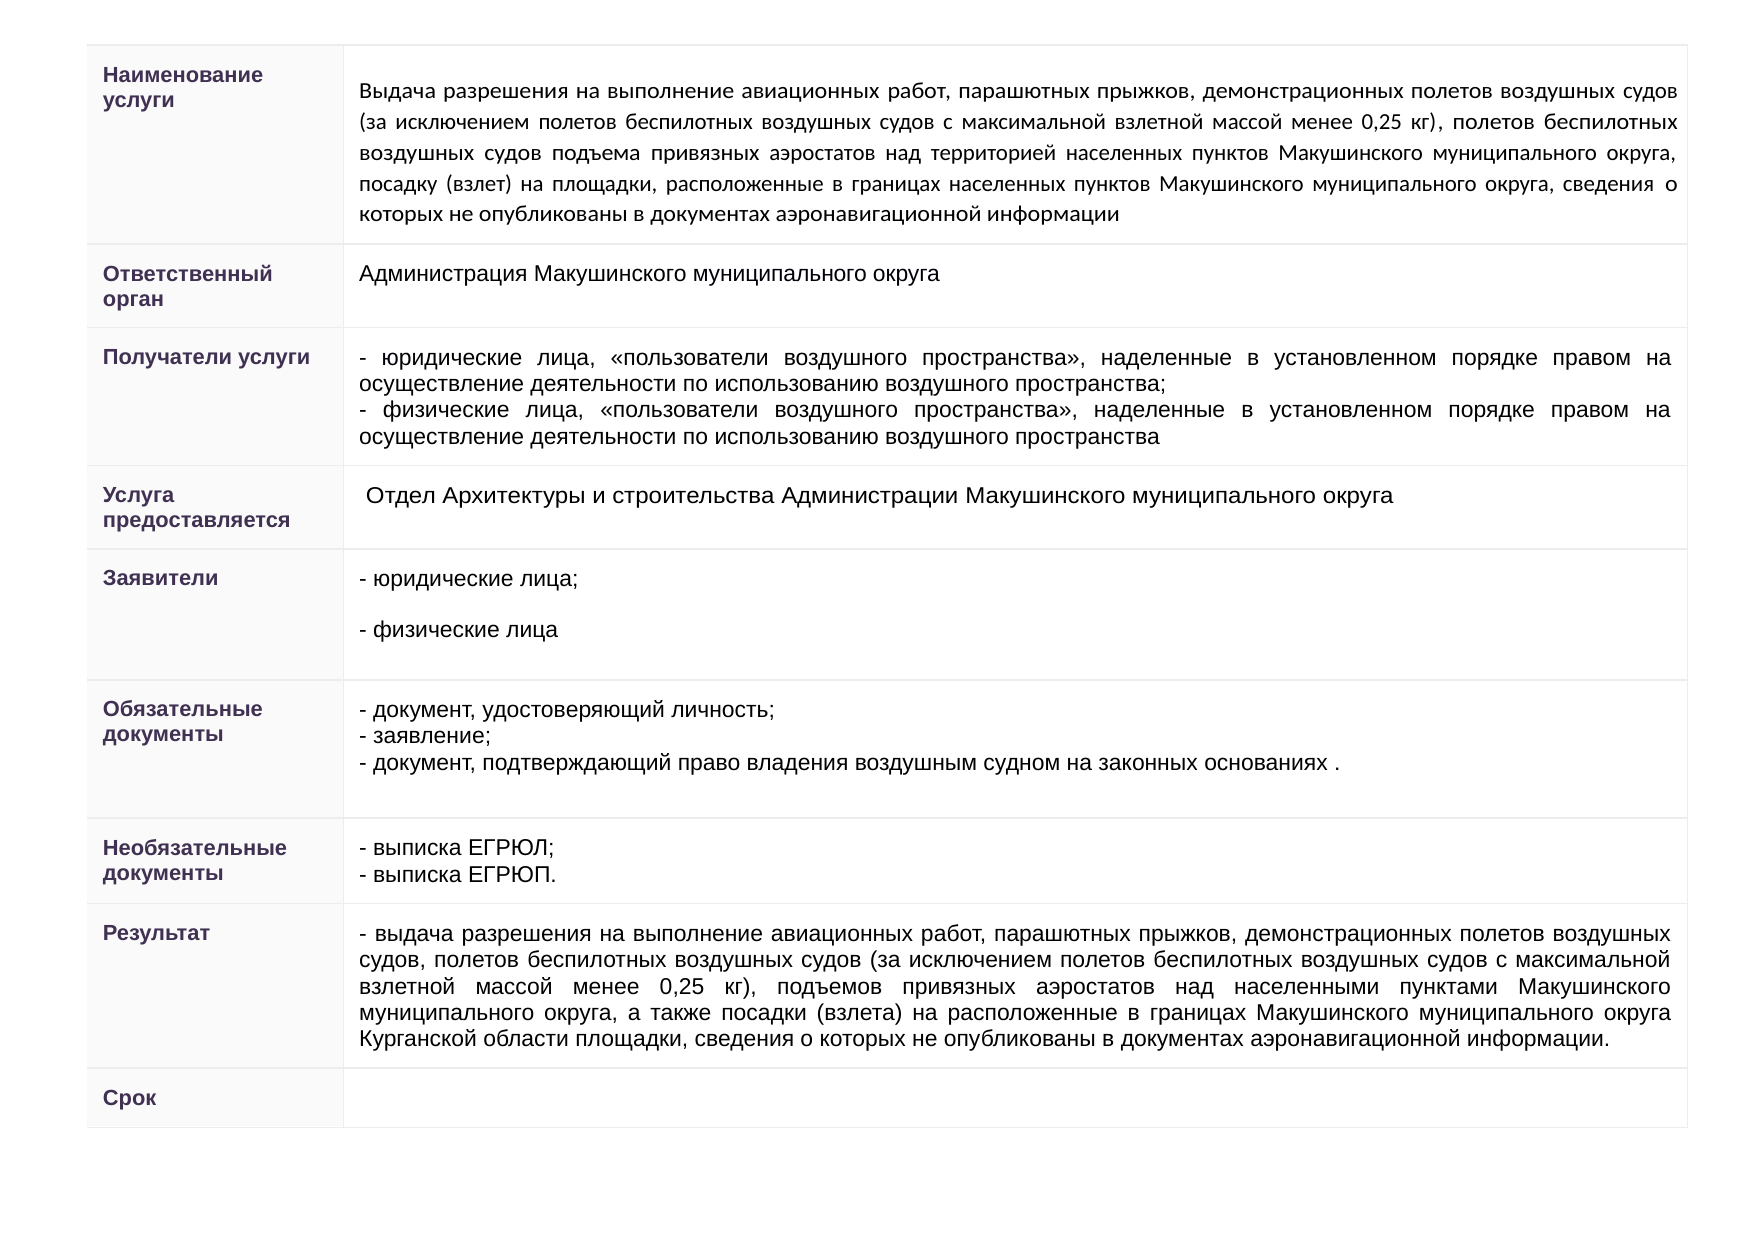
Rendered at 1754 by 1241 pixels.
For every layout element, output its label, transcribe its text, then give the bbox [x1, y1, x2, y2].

table_cell Заявители [87, 550, 343, 679]
table_cell Администрация Макушинского муниципального округа [344, 245, 1687, 326]
table_cell - юридические лица, «пользователи воздушного пространства», наделенные в установленном порядке правом на осуществление деятельности по использованию воздушного пространства; - физические лица, «пользователи воздушного пространства», наделенные в установленном порядке правом на осуществление деятельности по использованию воздушного пространства [344, 328, 1687, 465]
table_cell Результат [87, 904, 343, 1067]
table_cell [344, 1069, 1687, 1126]
table_cell Отдел Архитектуры и строительства Администрации Макушинского муниципального округа [344, 466, 1687, 548]
table_cell - выписка ЕГРЮЛ; - выписка ЕГРЮП. [344, 819, 1687, 903]
table_cell Получатели услуги [87, 328, 343, 465]
table_header Наименование услуги [87, 46, 343, 243]
table_cell Обязательные документы [87, 681, 343, 817]
table_cell Услуга предоставляется [87, 466, 343, 548]
table_cell - документ, удостоверяющий личность; - заявление; - документ, подтверждающий право владения воздушным судном на законных основаниях . [344, 681, 1687, 817]
table_cell - юридические лица; - физические лица [344, 550, 1687, 679]
table_cell Необязательные документы [87, 819, 343, 903]
table_header Выдача разрешения на выполнение авиационных работ, парашютных прыжков, демонстрационных полетов воздушных судов (за исключением полетов беспилотных воздушных судов с максимальной взлетной массой менее 0,25 кг), полетов беспилотных воздушных судов подъема привязных аэростатов над территорией населенных пунктов Макушинского муниципального округа, посадку (взлет) на площадки, расположенные в границах населенных пунктов Макушинского муниципального округа, сведения о которых не опубликованы в документах аэронавигационной информации [344, 46, 1687, 243]
table_cell Срок [87, 1069, 343, 1126]
table_cell Ответственный орган [87, 245, 343, 326]
table_cell - выдача разрешения на выполнение авиационных работ, парашютных прыжков, демонстрационных полетов воздушных судов, полетов беспилотных воздушных судов (за исключением полетов беспилотных воздушных судов с максимальной взлетной массой менее 0,25 кг), подъемов привязных аэростатов над населенными пунктами Макушинского муниципального округа, а также посадки (взлета) на расположенные в границах Макушинского муниципального округа Курганской области площадки, сведения о которых не опубликованы в документах аэронавигационной информации. [344, 904, 1687, 1067]
